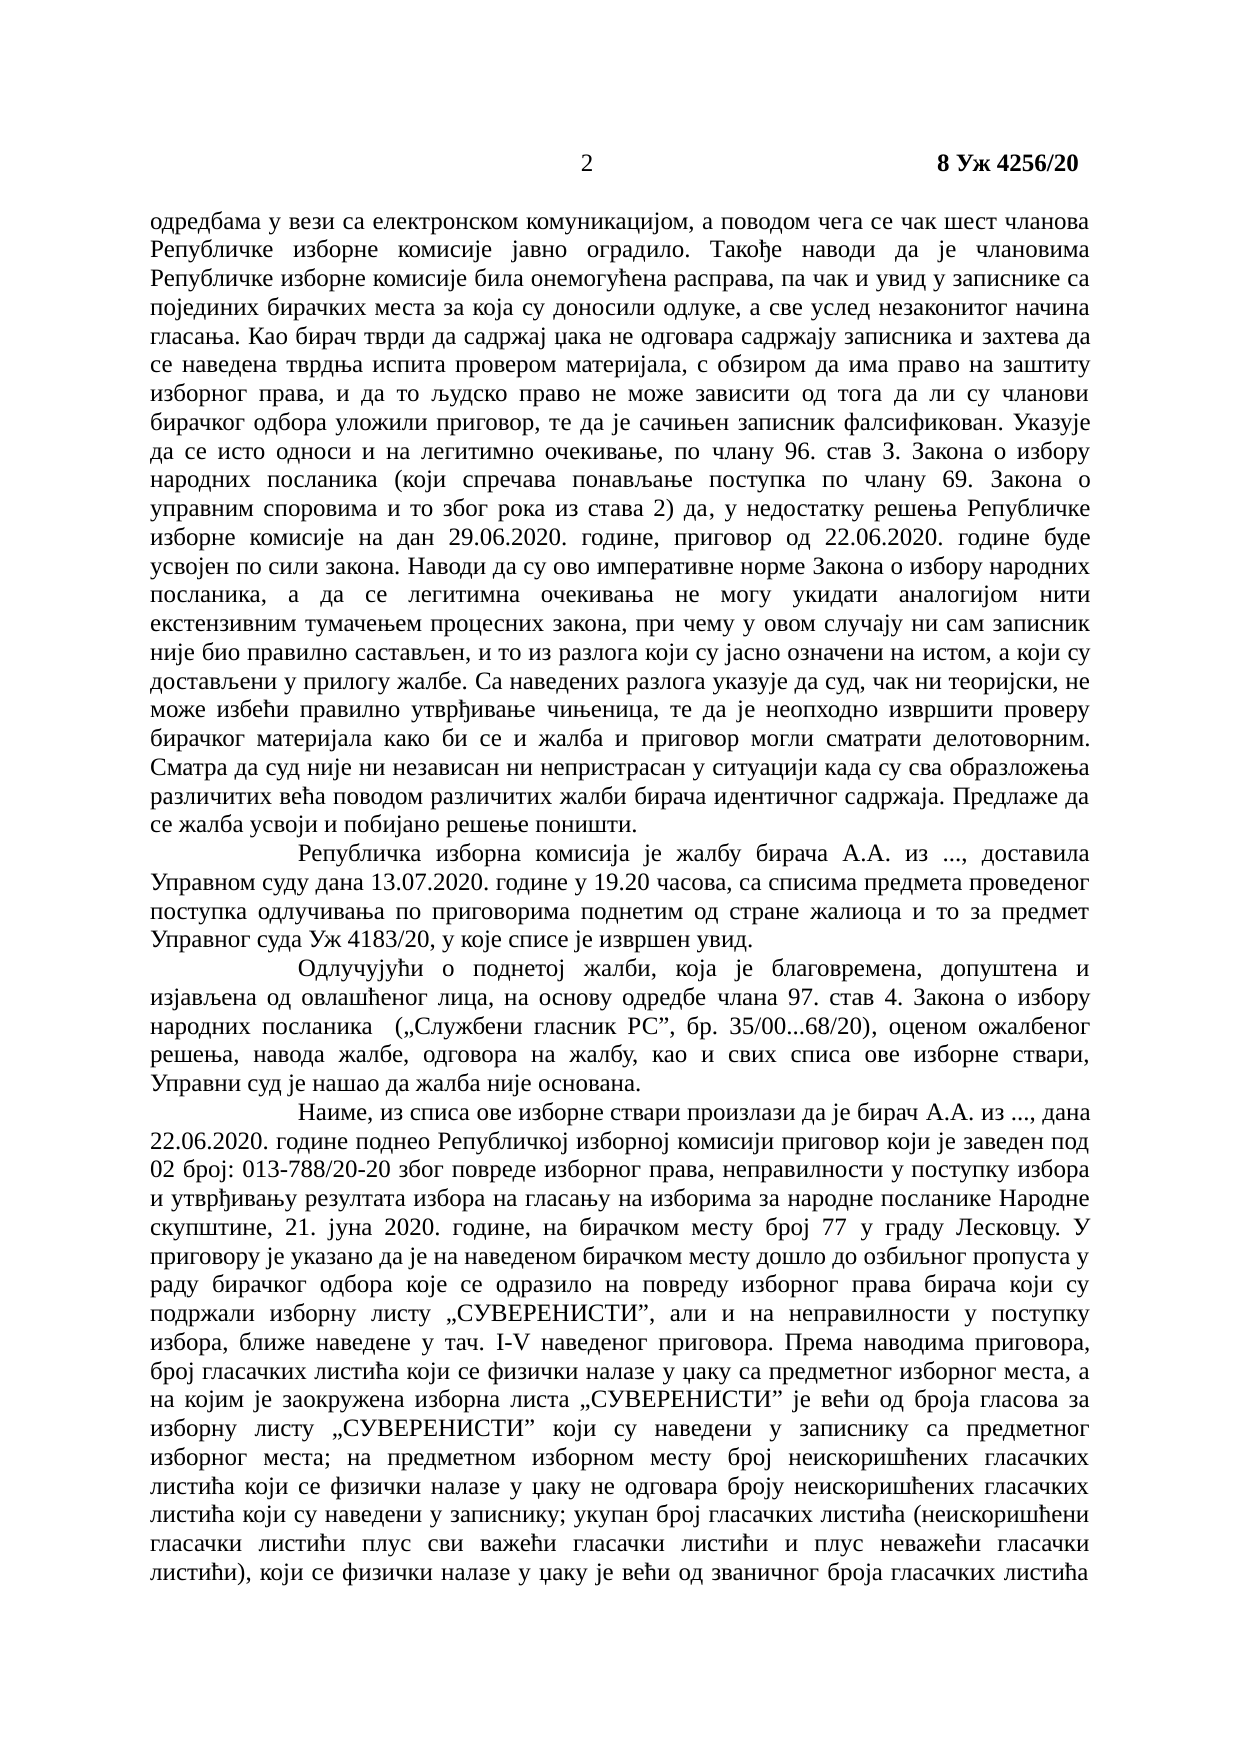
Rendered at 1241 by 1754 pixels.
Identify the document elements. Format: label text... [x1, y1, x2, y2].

text Одлучујући о поднетој жалби, која је благовремена, допуштена и изјављена од овлашћеног лица, на основу одредбе члана 97. став 4. Закона о избору народних посланика („Службени гласник РС”, бр. 35/00...68/20), оценом ожалбеног решења, навода жалбе, одговора на жалбу, као и свих списа ове изборне ствари, Управни суд је нашао да жалба није основана. [150, 953, 1091, 1097]
text Наиме, из списа ове изборне ствари произлази да је бирач A.A. из ..., дана 22.06.2020. године поднео Републичкој изборној комисији приговор који је заведен под 02 број: 013-788/20-20 због повреде изборног права, неправилности у поступку избора и утврђивању резултата избора на гласању на изборима за народне посланике Народне скупштине, 21. јуна 2020. године, на бирачком месту број 77 у граду Лесковцу. У приговору је указано да је на наведеном бирачком месту дошло до озбиљног пропуста у раду бирачког одбора које се одразило на повреду изборног права бирача који су подржали изборну листу „СУВЕРЕНИСТИ”, али и на неправилности у поступку избора, ближе наведене у тач. I-V наведеног приговора. Према наводима приговора, број гласачких листића који се физички налазе у џаку са предметног изборног места, а на којим је заокружена изборна листа „СУВЕРЕНИСТИ” је већи од броја гласова за изборну листу „СУВЕРЕНИСТИ” који су наведени у записнику са предметног изборног места; на предметном изборном месту број неискоришћених гласачких листића који се физички налазе у џаку не одговара броју неискоришћених гласачких листића који су наведени у записнику; укупан број гласачких листића (неискоришћени гласачки листићи плус сви важећи гласачки листићи и плус неважећи гласачки листићи), који се физички налазе у џаку је већи од званичног броја гласачких листића [150, 1097, 1091, 1586]
text одредбама у вези са електронском комуникацијом, а поводом чега се чак шест чланова Републичке изборне комисије јавно оградило. Такође наводи да је члановима Републичке изборне комисије била онемогућена расправа, па чак и увид у записнике са појединих бирачких места за која су доносили одлуке, а све услед незаконитог начина гласања. Као бирач тврди да садржај џака не одговара садржају записника и захтева да се наведена тврдња испита провером материјала, с обзиром да има право на заштиту изборног права, и да то људско право не може зависити од тога да ли су чланови бирачког одбора уложили приговор, те да је сачињен записник фалсификован. Указује да се исто односи и на легитимно очекивање, по члану 96. став З. Закона о избору народних посланика (који спречава понављање поступка по члану 69. Закона о управним споровима и то због рока из става 2) да, у недостатку решења Републичке изборне комисије на дан 29.06.2020. године, приговор од 22.06.2020. године буде усвојен по сили закона. Наводи да су ово императивне норме Закона о избору народних посланика, а да се легитимна очекивања не могу укидати аналогијом нити екстензивним тумачењем процесних закона, при чему у овом случају ни сам записник није био правилно састављен, и то из разлога који су јасно означени на истом, а који су достављени у прилогу жалбе. Са наведених разлога указује да суд, чак ни теоријски, не може избећи правилно утврђивање чињеница, те да је неопходно извршити проверу бирачког материјала како би се и жалба и приговор могли сматрати делотоворним. Сматра да суд није ни независан ни непристрасан у ситуацији када су сва образложења различитих већа поводом различитих жалби бирача идентичног садржаја. Предлаже да се жалба усвоји и побијано решење поништи. [150, 206, 1091, 838]
text Републичка изборна комисија је жалбу бирача A.A. из ..., доставила Управном суду дана 13.07.2020. године у 19.20 часова, са списима предмета проведеног поступка одлучивања по приговорима поднетим од стране жалиоца и то за предмет Управног суда Уж 4183/20, у које списе је извршен увид. [150, 838, 1091, 953]
